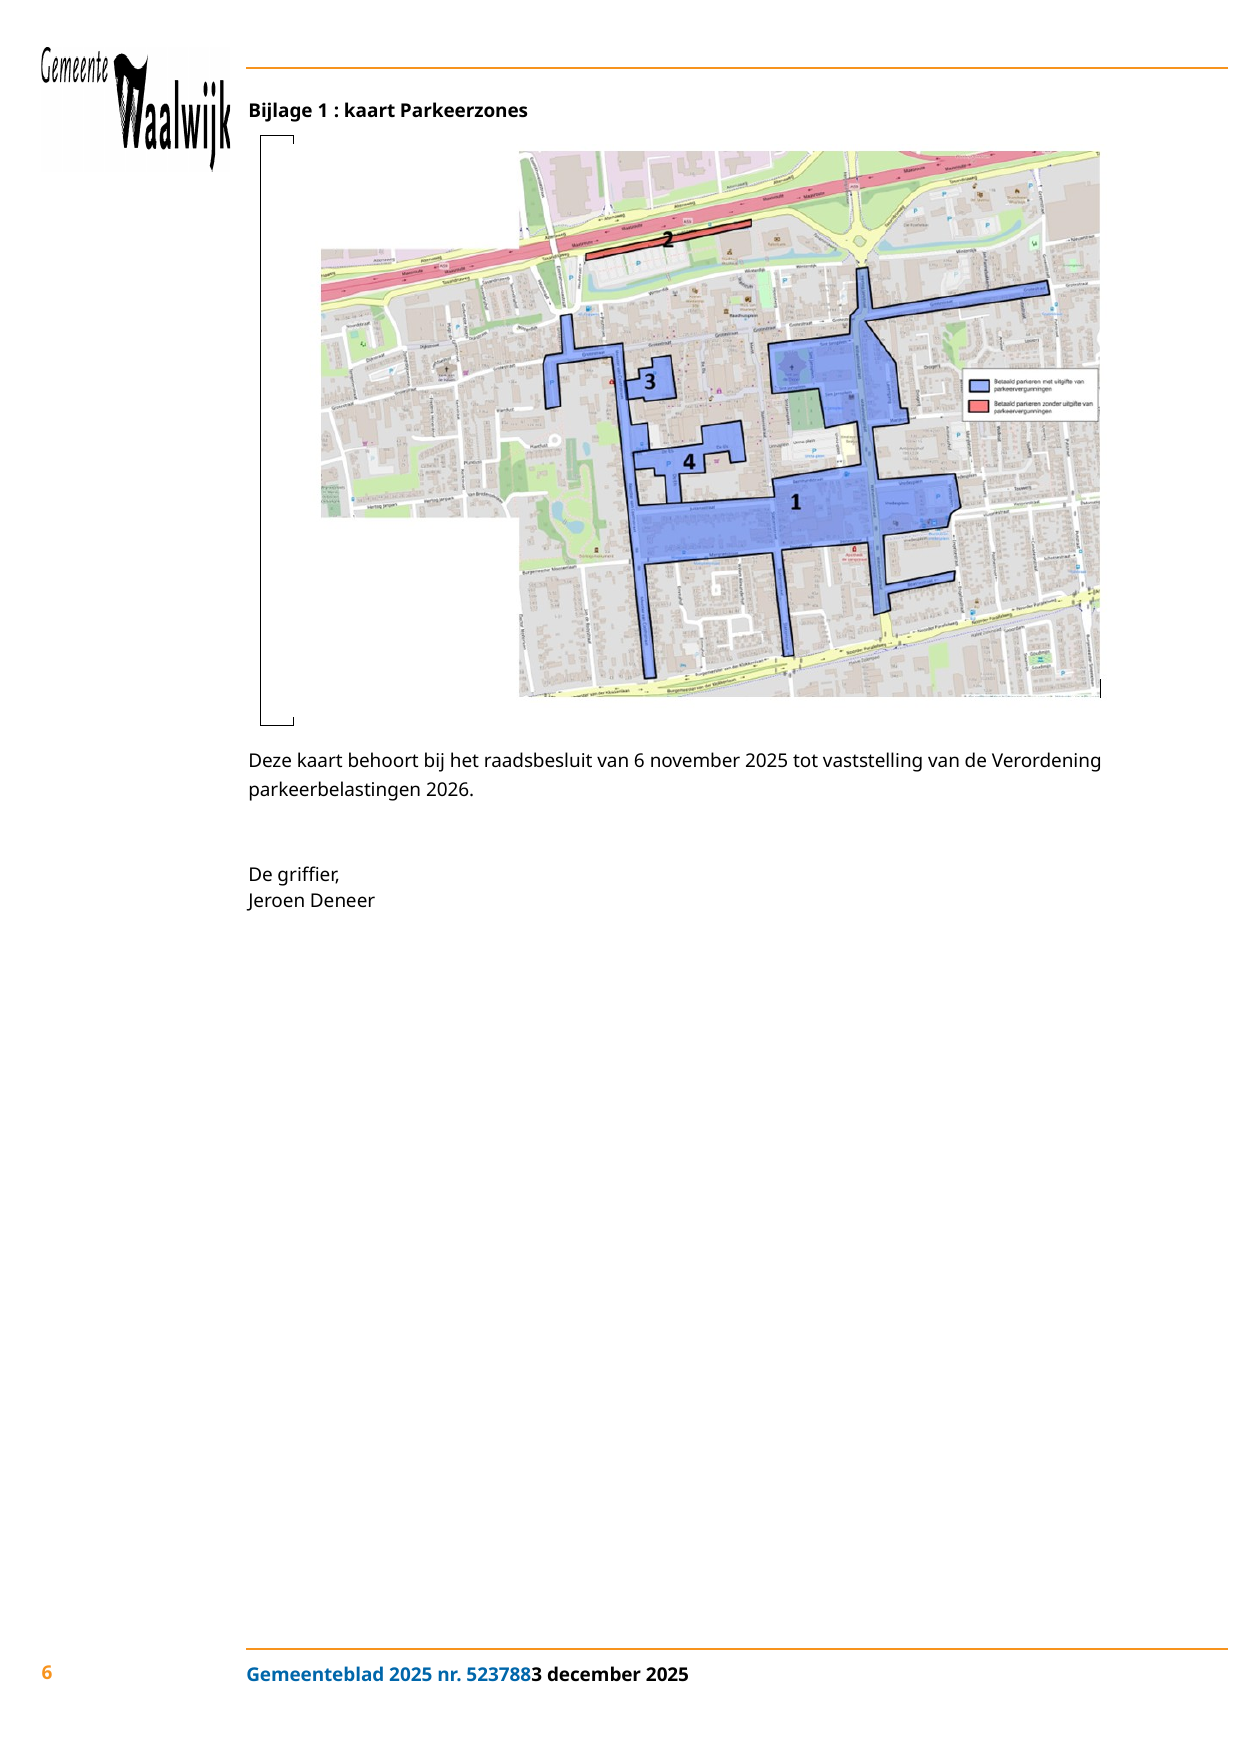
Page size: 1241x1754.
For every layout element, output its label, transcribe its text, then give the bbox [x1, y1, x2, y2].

picture [41, 47, 231, 172]
table_cell Jeroen Deneer [248, 887, 850, 913]
table_cell [850, 887, 1152, 913]
picture [268, 144, 1173, 717]
text Deze kaart behoort bij het raadsbesluit van 6 november 2025 tot vaststelling van de Verordening parkeerbelastingen 2026. [248, 747, 1152, 802]
table_header [248, 836, 549, 861]
table_cell De griffier, [248, 861, 850, 887]
table_cell [850, 861, 1152, 887]
text Bijlage 1 : kaart Parkeerzones [248, 95, 1152, 123]
table_header [549, 836, 1152, 861]
